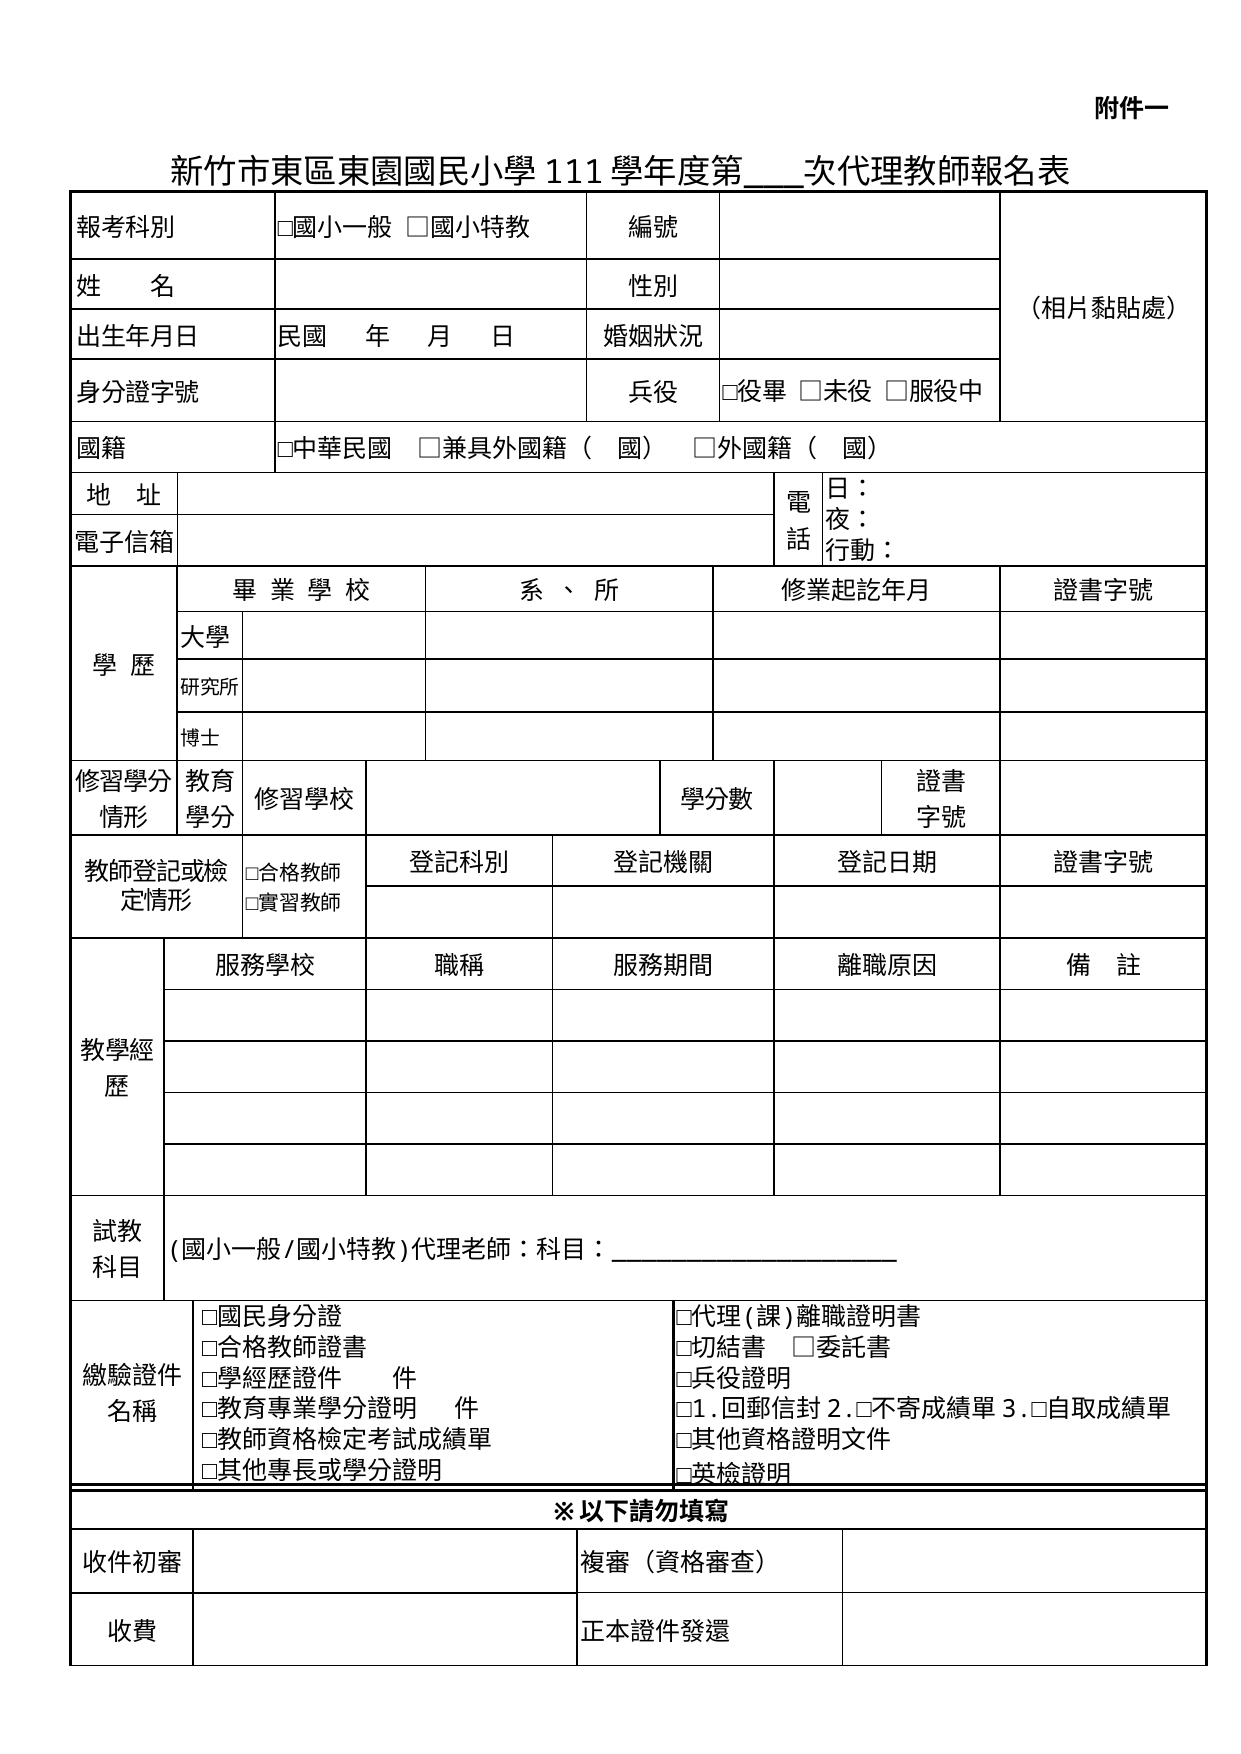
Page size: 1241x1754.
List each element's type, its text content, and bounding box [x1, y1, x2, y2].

table_cell 備 註 [1001, 939, 1205, 988]
table_cell 兵役 [587, 360, 719, 421]
table_cell 地 址 [72, 473, 177, 514]
table_cell 身分證字號 [72, 360, 274, 421]
table_cell [165, 1145, 365, 1195]
table_cell [367, 1042, 552, 1092]
table_cell [178, 515, 773, 565]
table_cell [426, 612, 712, 658]
table_cell 日： 夜： 行動： [823, 473, 1205, 565]
table_cell [714, 612, 999, 658]
table_cell 登記科別 [367, 836, 552, 885]
table_cell 畢 業 學 校 [178, 567, 425, 611]
table_cell 教學經歷 [72, 939, 163, 1195]
table_cell [1001, 1145, 1205, 1195]
table_cell [775, 990, 999, 1040]
table_header [720, 193, 999, 258]
table_cell 試教 科目 [72, 1196, 163, 1299]
table_cell [1001, 887, 1205, 937]
table_cell [194, 1594, 576, 1665]
table_cell [775, 887, 999, 937]
table_cell [1001, 1042, 1205, 1092]
table_cell 博士 [178, 713, 242, 760]
table_cell [243, 612, 425, 658]
table_cell 收件初審 [72, 1530, 192, 1592]
table_cell 學分數 [661, 761, 773, 834]
table_cell □合格教師 □實習教師 [243, 836, 365, 937]
table_header 報考科別 [72, 193, 274, 258]
table_cell [1001, 990, 1205, 1040]
table_cell [775, 761, 881, 834]
table_cell [553, 887, 773, 937]
table_cell [367, 990, 552, 1040]
table_cell 性別 [587, 260, 719, 308]
table_cell 大學 [178, 612, 242, 658]
table_cell [553, 1042, 773, 1092]
table_cell 學 歷 [72, 567, 176, 760]
table_cell [276, 260, 586, 308]
table_cell 電話 [775, 473, 822, 565]
table_cell 民國 年 月 日 [276, 310, 586, 358]
table_cell □中華民國 □兼具外國籍（ 國） □外國籍（ 國） [276, 422, 1205, 472]
table_cell [843, 1530, 1205, 1592]
table_cell [426, 660, 712, 711]
table_cell □國民身分證 □合格教師證書 □學經歷證件 件 □教育專業學分證明 件 □教師資格檢定考試成績單 □其他專長或學分證明 [194, 1301, 672, 1482]
table_cell [367, 1145, 552, 1195]
table_cell 教師登記或檢 定情形 [72, 836, 242, 937]
table_cell [1001, 713, 1205, 760]
table_cell [367, 1093, 552, 1143]
table_cell [720, 310, 999, 358]
table_cell [165, 1093, 365, 1143]
table_cell [243, 660, 425, 711]
table_cell 修業起訖年月 [714, 567, 999, 611]
table_cell 職稱 [367, 939, 552, 988]
table_cell □役畢 □未役 □服役中 [720, 360, 999, 421]
table_cell 姓 名 [72, 260, 274, 308]
table_cell [553, 1145, 773, 1195]
table_cell (國小一般/國小特教)代理老師：科目：___________________ [165, 1196, 1205, 1299]
table_cell 繳驗證件名稱 [72, 1301, 192, 1482]
table_cell 證書字號 [1001, 836, 1205, 885]
table_cell 電子信箱 [72, 515, 177, 565]
table_cell [843, 1593, 1205, 1665]
table_cell 複審（資格審查） [578, 1530, 842, 1592]
table_cell 證書 字號 [882, 761, 999, 834]
table_header □國小一般 □國小特教 [276, 193, 586, 258]
table_cell [553, 990, 773, 1040]
table_cell [165, 1042, 365, 1092]
table_cell 國籍 [72, 422, 274, 472]
table_cell 系 、 所 [426, 567, 712, 611]
table_cell 離職原因 [775, 939, 999, 988]
table_cell 服務期間 [553, 939, 773, 988]
table_cell [714, 660, 999, 711]
table_cell [775, 1145, 999, 1195]
table_cell [1001, 612, 1205, 658]
table_cell 服務學校 [165, 939, 365, 988]
table_cell [1001, 761, 1205, 834]
table_cell 收費 [72, 1594, 192, 1665]
table_cell □代理(課)離職證明書 □切結書 □委託書 □兵役證明 □1.回郵信封2.□不寄成績單3.□自取成績單 □其他資格證明文件 □英檢證明 [675, 1301, 1205, 1482]
table_cell [1001, 1093, 1205, 1143]
table_cell [243, 713, 425, 760]
table_cell 正本證件發還 [578, 1593, 842, 1665]
text 新竹市東區東園國民小學111學年度第___次代理教師報名表 [71, 127, 1169, 189]
table_cell [194, 1530, 576, 1592]
table_cell 修習學分情形 [72, 761, 176, 834]
table_header （相片黏貼處） [1001, 193, 1205, 421]
table_cell ※以下請勿填寫 [72, 1492, 1205, 1528]
table_cell 修習學校 [243, 761, 365, 834]
table_cell [775, 1042, 999, 1092]
table_cell [553, 1093, 773, 1143]
table_cell 登記機關 [553, 836, 773, 885]
table_cell [276, 360, 586, 421]
table_cell [426, 713, 712, 760]
table_cell [714, 713, 999, 760]
table_cell 登記日期 [775, 836, 999, 885]
table_cell [367, 761, 659, 834]
table_cell 出生年月日 [72, 310, 274, 358]
table_cell 證書字號 [1001, 567, 1205, 611]
table_cell [367, 887, 552, 937]
table_cell [775, 1093, 999, 1143]
table_cell 研究所 [178, 660, 242, 711]
table_cell [720, 260, 999, 308]
table_cell [178, 473, 773, 514]
table_cell [1001, 660, 1205, 711]
table_cell 婚姻狀況 [587, 310, 719, 358]
text 附件一 [71, 64, 1169, 127]
table_cell 教育 學分 [178, 761, 242, 834]
table_cell [165, 990, 365, 1040]
table_header 編號 [587, 193, 719, 258]
